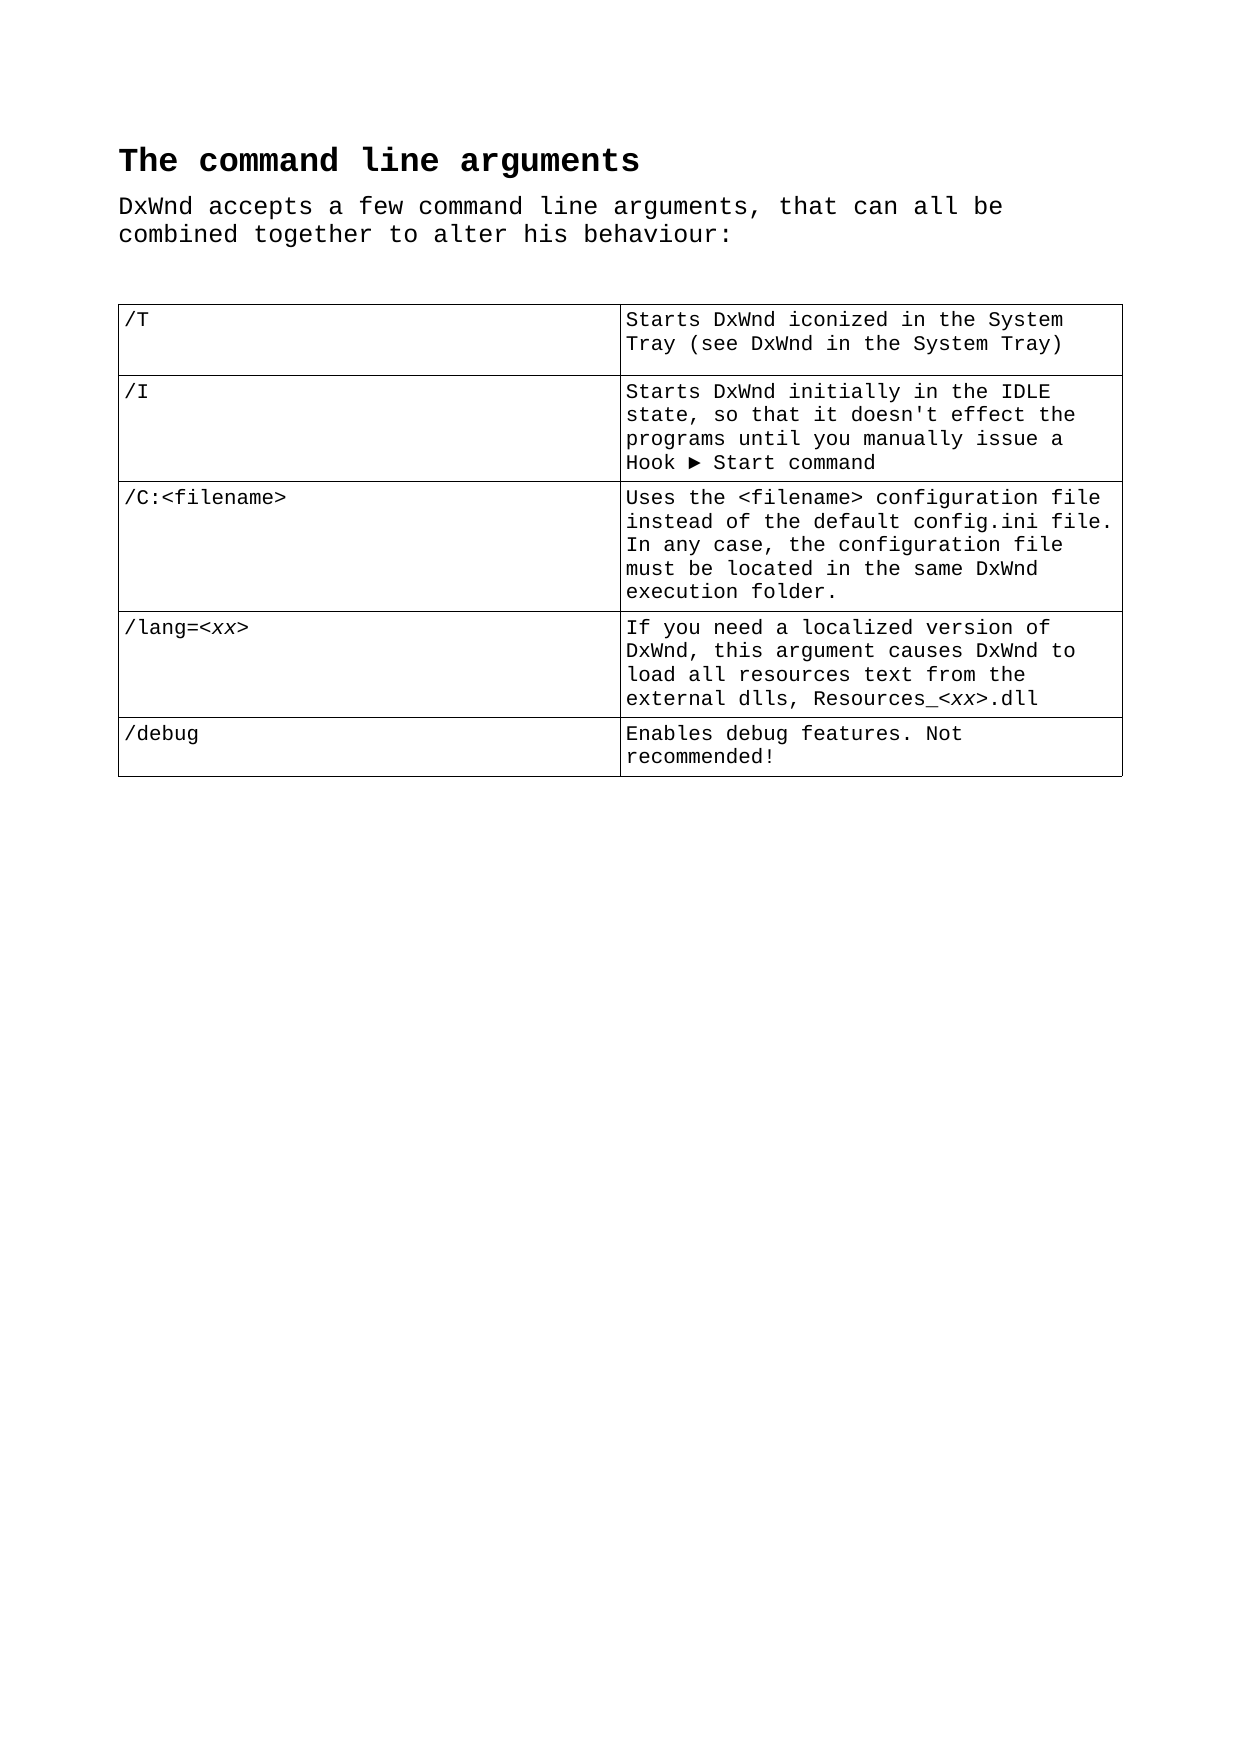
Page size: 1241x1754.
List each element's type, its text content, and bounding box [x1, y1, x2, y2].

table_cell If you need a localized version of DxWnd, this argument causes DxWnd to load all resources text from the external dlls, Resources_<xx>.dll [621, 612, 1122, 717]
table_header /T [119, 305, 620, 375]
text DxWnd accepts a few command line arguments, that can all be combined together to alter his behaviour: [118, 194, 1122, 250]
table_cell /debug [119, 718, 620, 776]
table_cell /I [119, 376, 620, 481]
table_cell /lang=<xx> [119, 612, 620, 717]
table_cell Starts DxWnd initially in the IDLE state, so that it doesn't effect the programs until you manually issue a Hook ► Start command [621, 376, 1122, 481]
table_cell Uses the <filename> configuration file instead of the default config.ini file. In any case, the configuration file must be located in the same DxWnd execution folder. [621, 482, 1122, 611]
table_cell Enables debug features. Not recommended! [621, 718, 1122, 776]
table_cell /C:<filename> [119, 482, 620, 611]
subtitle The command line arguments [118, 143, 1122, 181]
table_header Starts DxWnd iconized in the System Tray (see DxWnd in the System Tray) [621, 305, 1122, 375]
